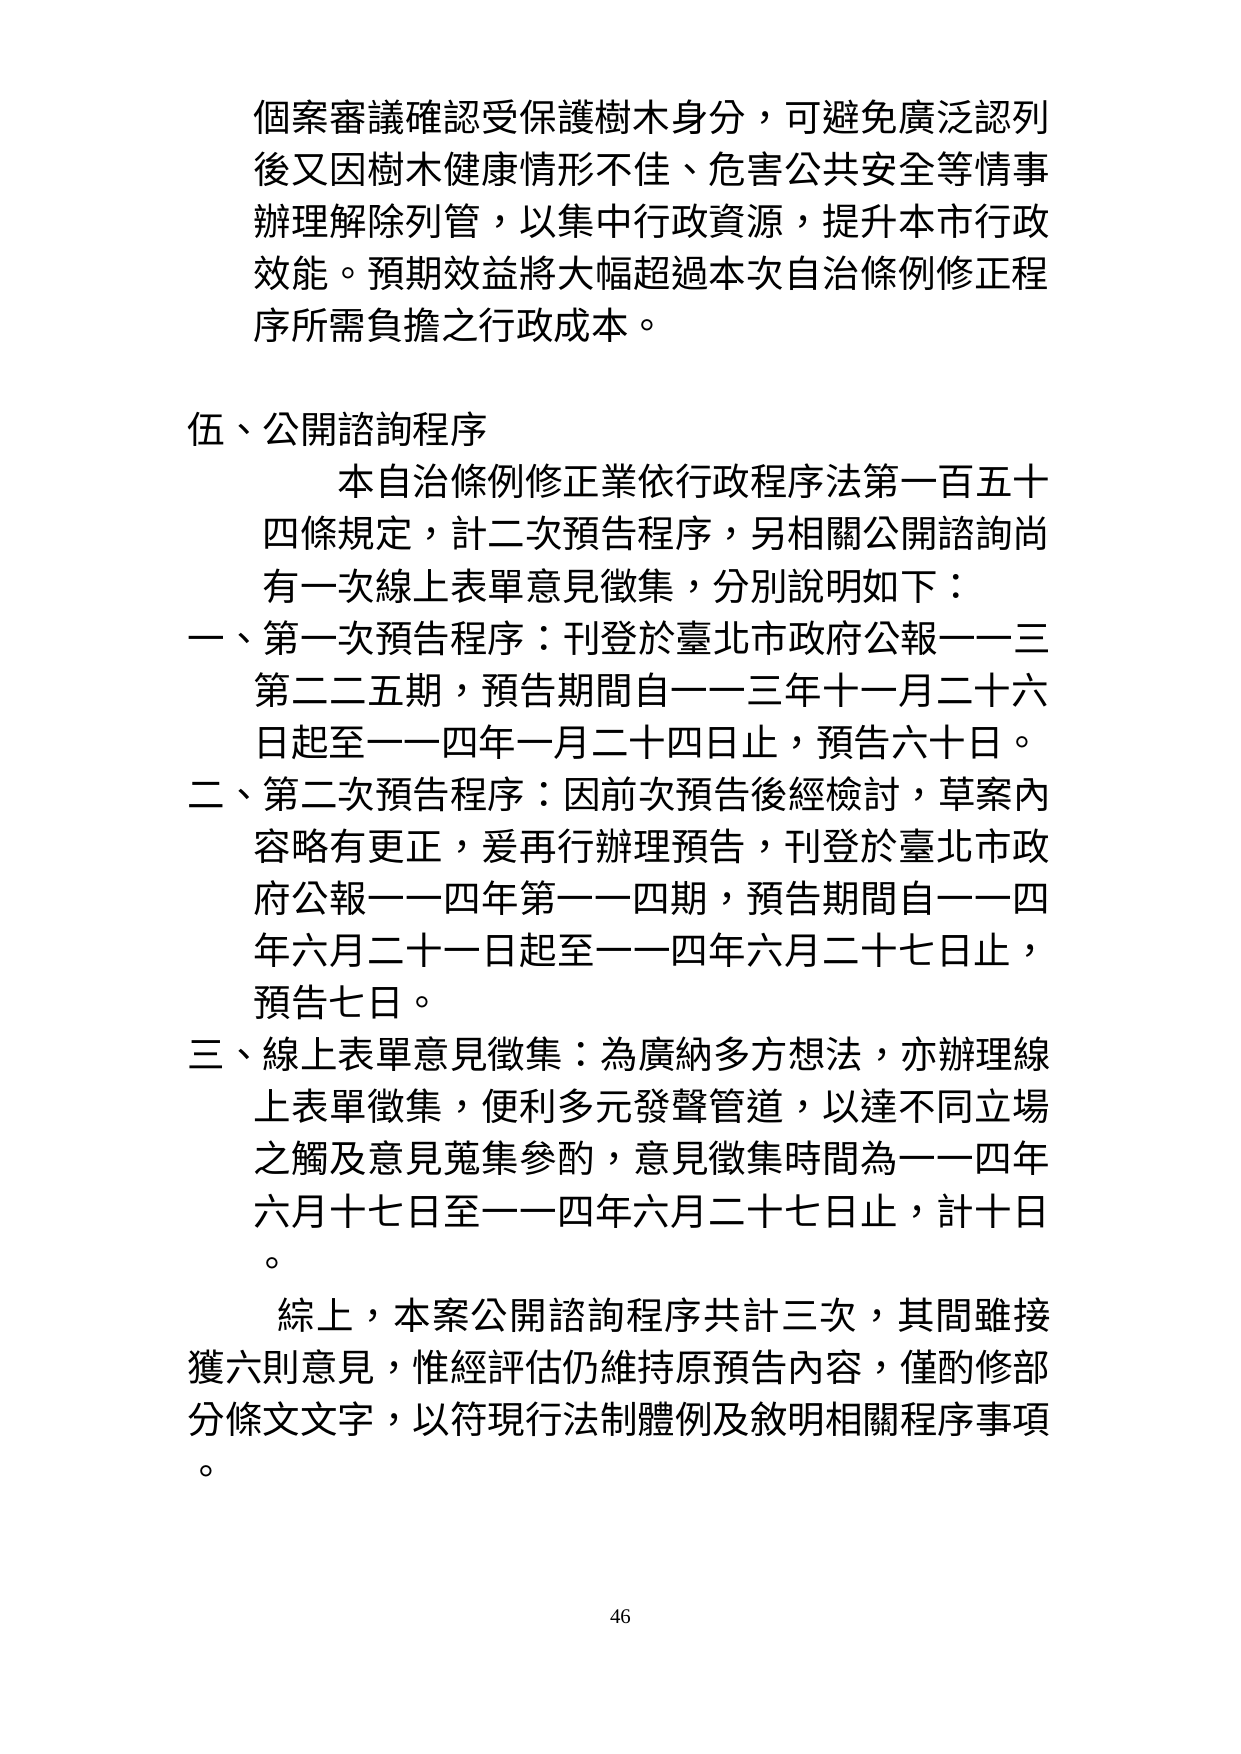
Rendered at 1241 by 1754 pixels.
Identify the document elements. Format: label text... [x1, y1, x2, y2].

text 二、第二次預告程序：因前次預告後經檢討，草案內容略有更正，爰再行辦理預告，刊登於臺北市政府公報一一四年第一一四期，預告期間自一一四年六月二十一日起至一一四年六月二十七日止，預告七日。 [188, 767, 1051, 1027]
text 一、第一次預告程序：刊登於臺北市政府公報一一三第二二五期，預告期間自一一三年十一月二十六日起至一一四年一月二十四日止，預告六十日。 [188, 610, 1051, 767]
text 本自治條例修正業依行政程序法第一百五十四條規定，計二次預告程序，另相關公開諮詢尚有一次線上表單意見徵集，分別說明如下： [262, 454, 1051, 610]
text 綜上，本案公開諮詢程序共計三次，其間雖接獲六則意見，惟經評估仍維持原預告內容，僅酌修部分條文文字，以符現行法制體例及敘明相關程序事項。 [188, 1287, 1051, 1496]
text 三、線上表單意見徵集：為廣納多方想法，亦辦理線上表單徵集，便利多元發聲管道，以達不同立場之觸及意見蒐集參酌，意見徵集時間為一一四年六月十七日至一一四年六月二十七日止，計十日。 [188, 1027, 1051, 1287]
text 伍、公開諮詢程序 [187, 402, 1053, 454]
text 個案審議確認受保護樹木身分，可避免廣泛認列後又因樹木健康情形不佳、危害公共安全等情事辦理解除列管，以集中行政資源，提升本市行政效能。預期效益將大幅超過本次自治條例修正程序所需負擔之行政成本。 [188, 89, 1051, 350]
